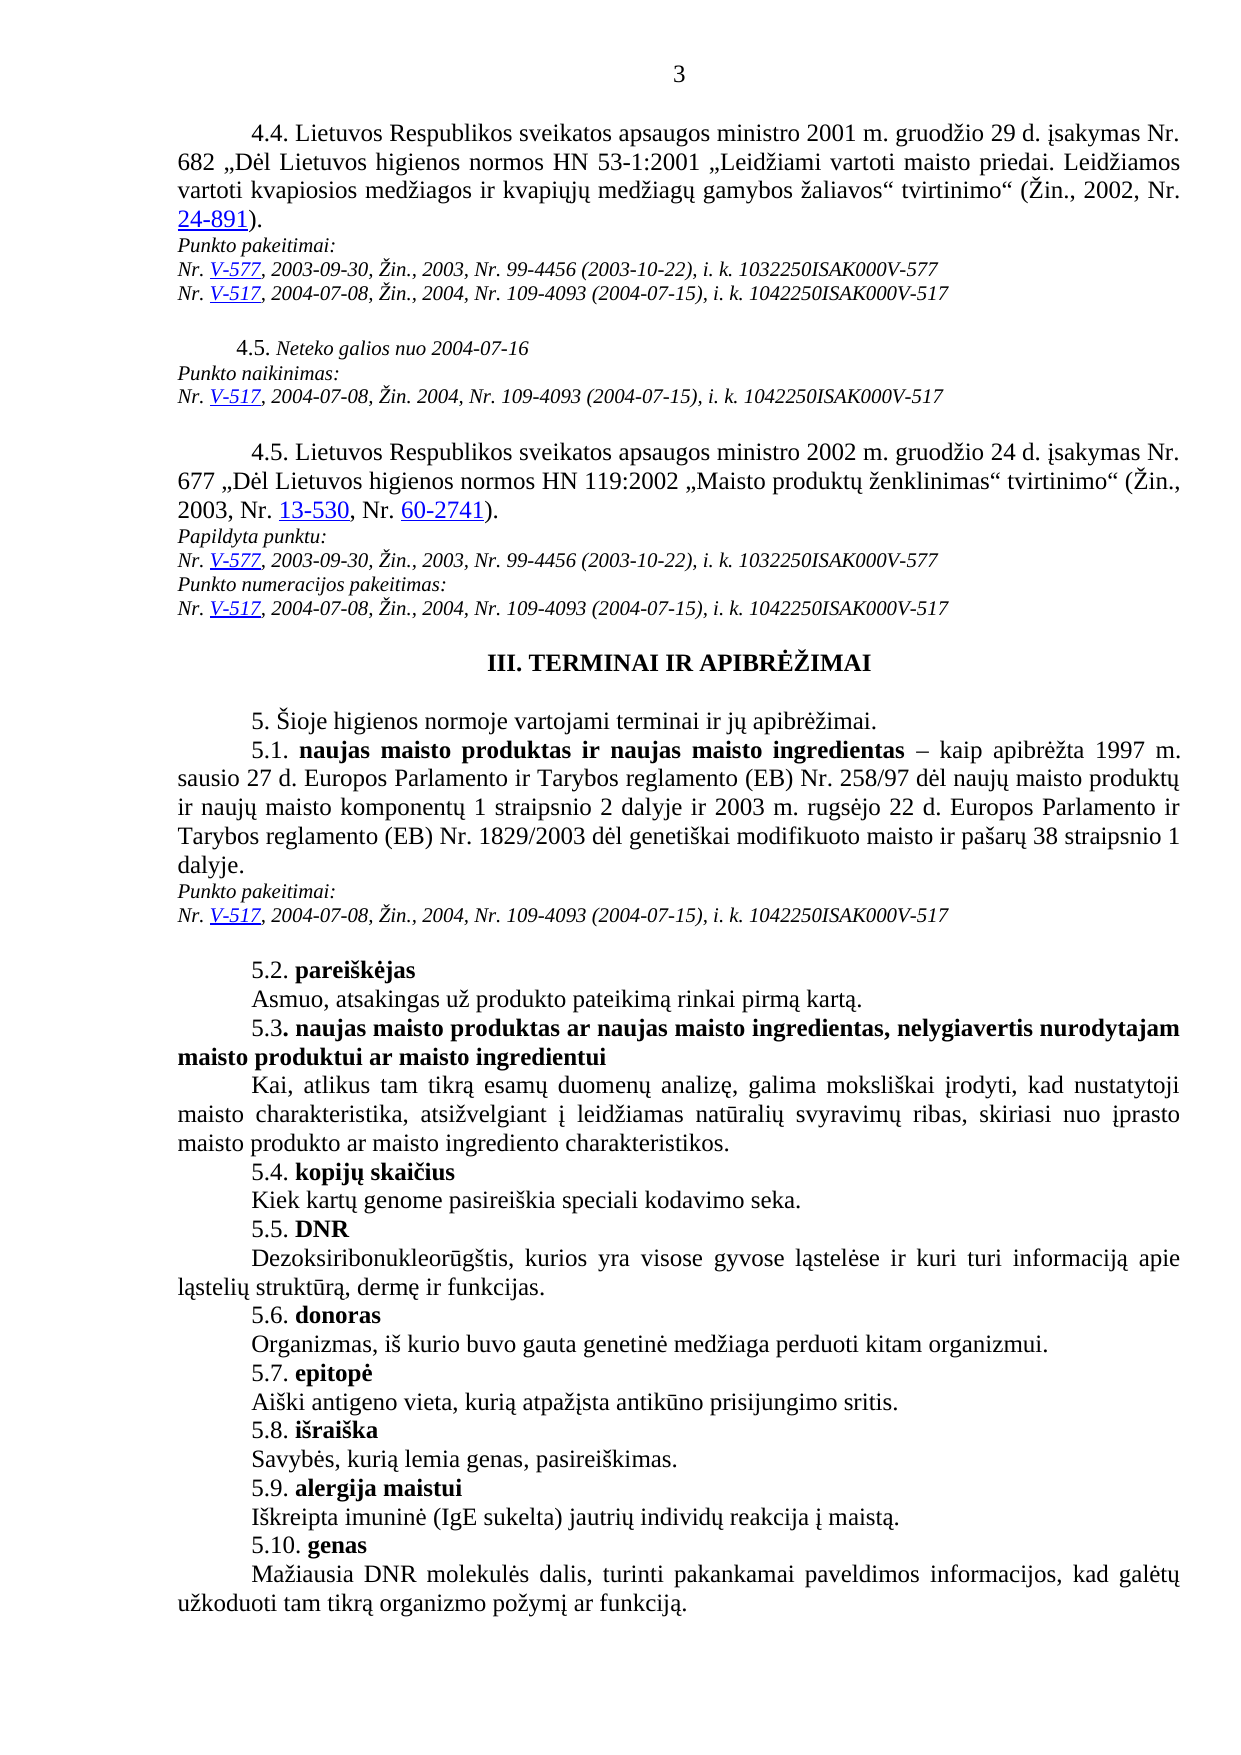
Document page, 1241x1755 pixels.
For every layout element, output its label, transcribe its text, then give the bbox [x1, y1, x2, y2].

text Nr. V-517, 2004-07-08, Žin., 2004, Nr. 109-4093 (2004-07-15), i. k. 1042250ISAK000V-517 [177, 281, 1181, 305]
text Punkto pakeitimai: [177, 233, 1181, 257]
text Nr. V-517, 2004-07-08, Žin., 2004, Nr. 109-4093 (2004-07-15), i. k. 1042250ISAK000V-517 [177, 903, 1181, 927]
text 5.3. naujas maisto produktas ar naujas maisto ingredientas, nelygiavertis nurodytajam maisto produktui ar maisto ingredientui [177, 1013, 1181, 1070]
text 5.7. epitopė [177, 1358, 1181, 1387]
text Nr. V-517, 2004-07-08, Žin., 2004, Nr. 109-4093 (2004-07-15), i. k. 1042250ISAK000V-517 [177, 596, 1181, 620]
text 5.5. DNR [177, 1214, 1181, 1243]
text Punkto naikinimas: [177, 360, 1181, 384]
text Punkto pakeitimai: [177, 878, 1181, 903]
text 4.5. Neteko galios nuo 2004-07-16 [177, 334, 1181, 360]
text 5.2. pareiškėjas [177, 955, 1181, 984]
text Iškreipta imuninė (IgE sukelta) jautrių individų reakcija į maistą. [177, 1502, 1181, 1530]
text 4.5. Lietuvos Respublikos sveikatos apsaugos ministro 2002 m. gruodžio 24 d. įsakymas Nr. 677 „Dėl Lietuvos higienos normos HN 119:2002 „Maisto produktų ženklinimas“ tvirtinimo“ (Žin., 2003, Nr. 13-530, Nr. 60-2741). [177, 437, 1181, 523]
text III. TERMINAI IR APIBRĖŽIMAI [177, 648, 1181, 677]
text 5.1. naujas maisto produktas ir naujas maisto ingredientas – kaip apibrėžta 1997 m. sausio 27 d. Europos Parlamento ir Tarybos reglamento (EB) Nr. 258/97 dėl naujų maisto produktų ir naujų maisto komponentų 1 straipsnio 2 dalyje ir 2003 m. rugsėjo 22 d. Europos Parlamento ir Tarybos reglamento (EB) Nr. 1829/2003 dėl genetiškai modifikuoto maisto ir pašarų 38 straipsnio 1 dalyje. [177, 735, 1181, 878]
text Organizmas, iš kurio buvo gauta genetinė medžiaga perduoti kitam organizmui. [177, 1329, 1181, 1358]
text Savybės, kurią lemia genas, pasireiškimas. [177, 1444, 1181, 1473]
text Papildyta punktu: [177, 523, 1181, 548]
text Asmuo, atsakingas už produkto pateikimą rinkai pirmą kartą. [177, 984, 1181, 1013]
text Dezoksiribonukleorūgštis, kurios yra visose gyvose ląstelėse ir kuri turi informaciją apie ląstelių struktūrą, dermę ir funkcijas. [177, 1243, 1181, 1300]
text Punkto numeracijos pakeitimas: [177, 572, 1181, 596]
text Kiek kartų genome pasireiškia speciali kodavimo seka. [177, 1185, 1181, 1214]
text Aiški antigeno vieta, kurią atpažįsta antikūno prisijungimo sritis. [177, 1387, 1181, 1415]
text 5.8. išraiška [177, 1415, 1181, 1444]
text Nr. V-577, 2003-09-30, Žin., 2003, Nr. 99-4456 (2003-10-22), i. k. 1032250ISAK000V-577 [177, 257, 1181, 281]
text Kai, atlikus tam tikrą esamų duomenų analizę, galima moksliškai įrodyti, kad nustatytoji maisto charakteristika, atsižvelgiant į leidžiamas natūralių svyravimų ribas, skiriasi nuo įprasto maisto produkto ar maisto ingrediento charakteristikos. [177, 1070, 1181, 1157]
text 5.6. donoras [177, 1300, 1181, 1329]
text 5. Šioje higienos normoje vartojami terminai ir jų apibrėžimai. [177, 706, 1181, 735]
text 4.4. Lietuvos Respublikos sveikatos apsaugos ministro 2001 m. gruodžio 29 d. įsakymas Nr. 682 „Dėl Lietuvos higienos normos HN 53-1:2001 „Leidžiami vartoti maisto priedai. Leidžiamos vartoti kvapiosios medžiagos ir kvapiųjų medžiagų gamybos žaliavos“ tvirtinimo“ (Žin., 2002, Nr. 24-891). [177, 118, 1181, 233]
text Mažiausia DNR molekulės dalis, turinti pakankamai paveldimos informacijos, kad galėtų užkoduoti tam tikrą organizmo požymį ar funkciją. [177, 1559, 1181, 1617]
text 5.9. alergija maistui [177, 1473, 1181, 1502]
text 5.4. kopijų skaičius [177, 1157, 1181, 1185]
text 5.10. genas [177, 1530, 1181, 1559]
text Nr. V-517, 2004-07-08, Žin. 2004, Nr. 109-4093 (2004-07-15), i. k. 1042250ISAK000V-517 [177, 384, 1181, 408]
text Nr. V-577, 2003-09-30, Žin., 2003, Nr. 99-4456 (2003-10-22), i. k. 1032250ISAK000V-577 [177, 548, 1181, 572]
